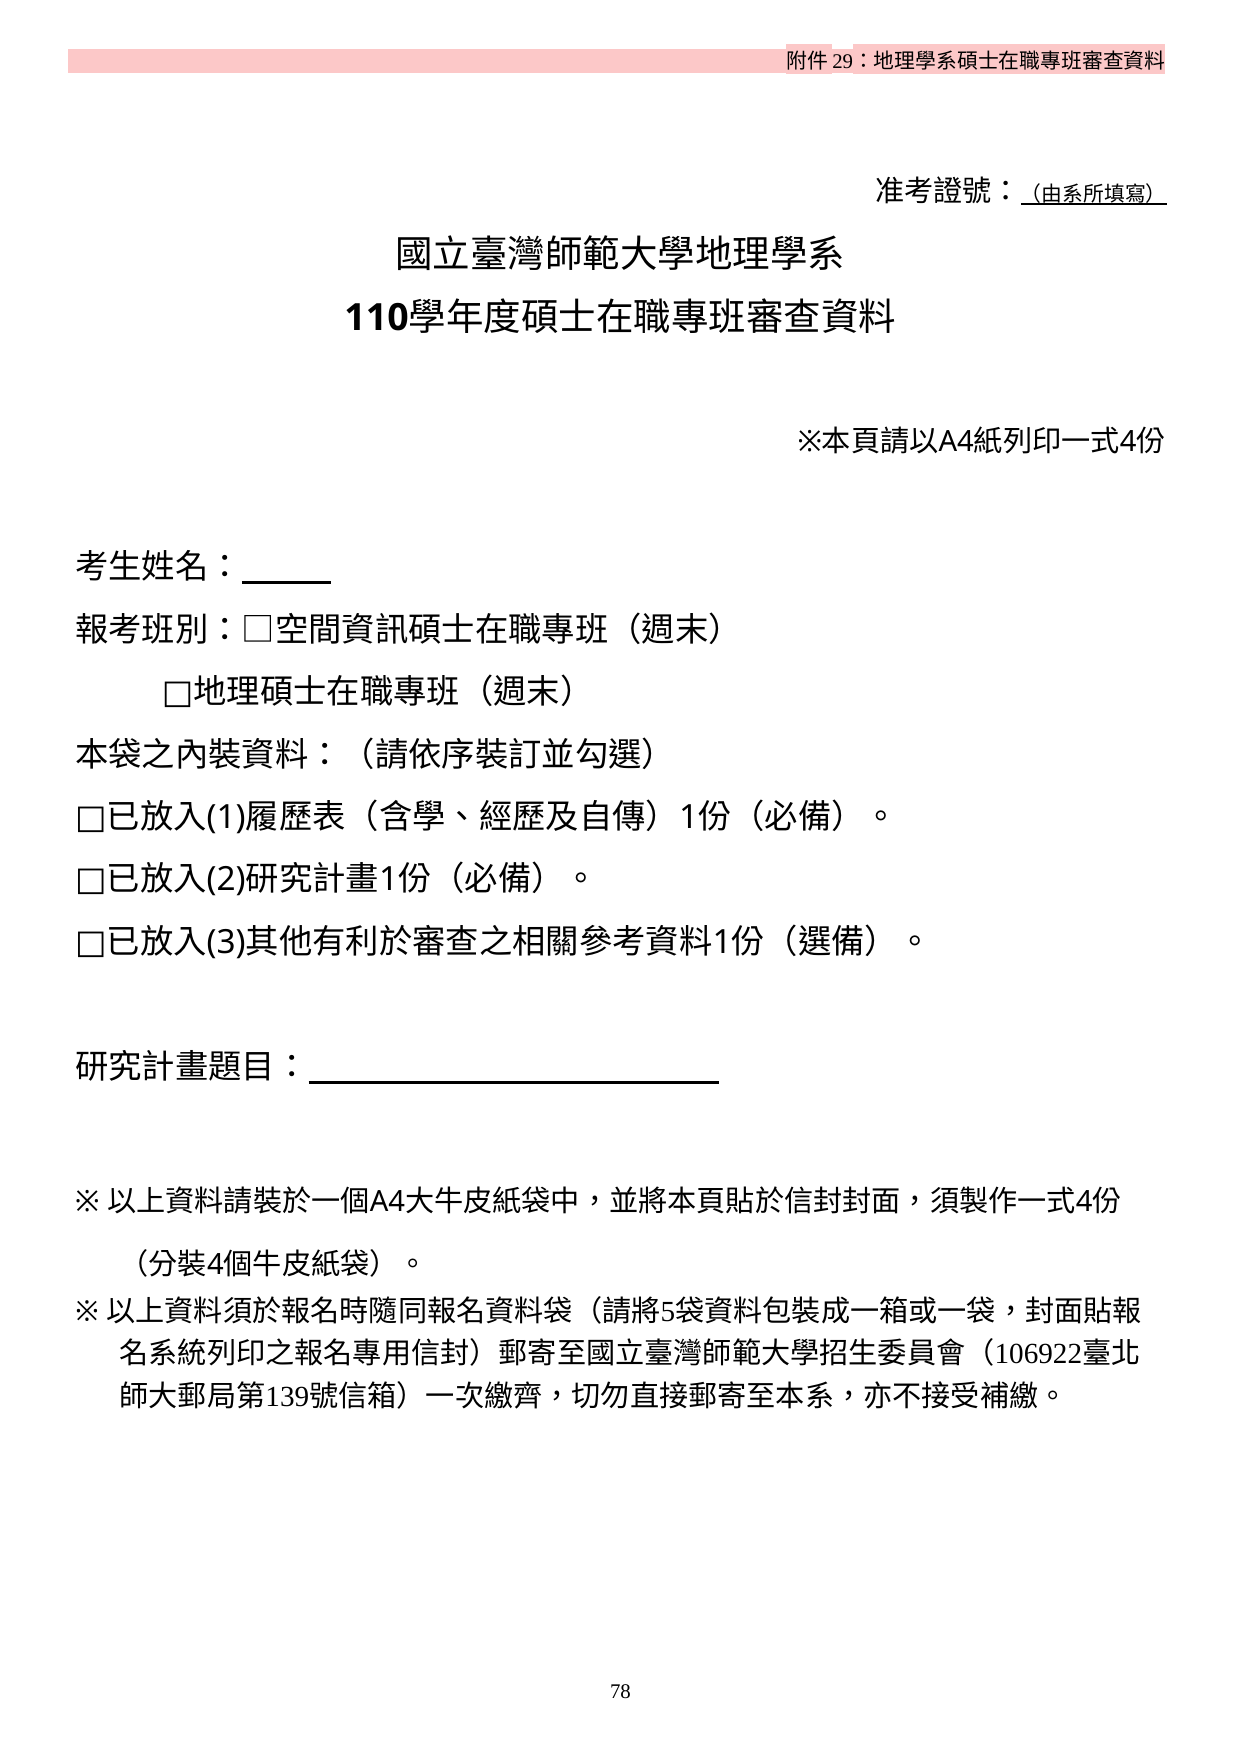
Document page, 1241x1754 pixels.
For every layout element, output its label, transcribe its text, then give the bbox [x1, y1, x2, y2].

text □已放入(1)履歷表（含學、經歷及自傳）1份（必備）。 [75, 772, 1165, 835]
text 研究計畫題目： [75, 1022, 1165, 1085]
text 國立臺灣師範大學地理學系 [75, 210, 1165, 272]
text 考生姓名： [75, 522, 1165, 585]
text ※ 以上資料請裝於一個A4大牛皮紙袋中，並將本頁貼於信封封面，須製作一式4份（分裝4個牛皮紙袋）。 [75, 1157, 1165, 1282]
text 110學年度碩士在職專班審查資料 [75, 272, 1165, 335]
text 准考證號：（由系所填寫） [75, 147, 1166, 210]
text ※本頁請以A4紙列印一式4份 [75, 397, 1165, 460]
text 報考班別：□空間資訊碩士在職專班（週末） [75, 585, 1165, 647]
text □地理碩士在職專班（週末） [75, 647, 1165, 710]
text □已放入(2)研究計畫1份（必備）。 [75, 835, 1165, 897]
text □已放入(3)其他有利於審查之相關參考資料1份（選備）。 [75, 897, 1165, 960]
text ※ 以上資料須於報名時隨同報名資料袋（請將5袋資料包裝成一箱或一袋，封面貼報名系統列印之報名專用信封）郵寄至國立臺灣師範大學招生委員會（106922臺北師大郵局第139號信箱）一次繳齊，切勿直接郵寄至本系，亦不接受補繳。 [75, 1288, 1165, 1414]
text 本袋之內裝資料：（請依序裝訂並勾選） [75, 710, 1165, 772]
